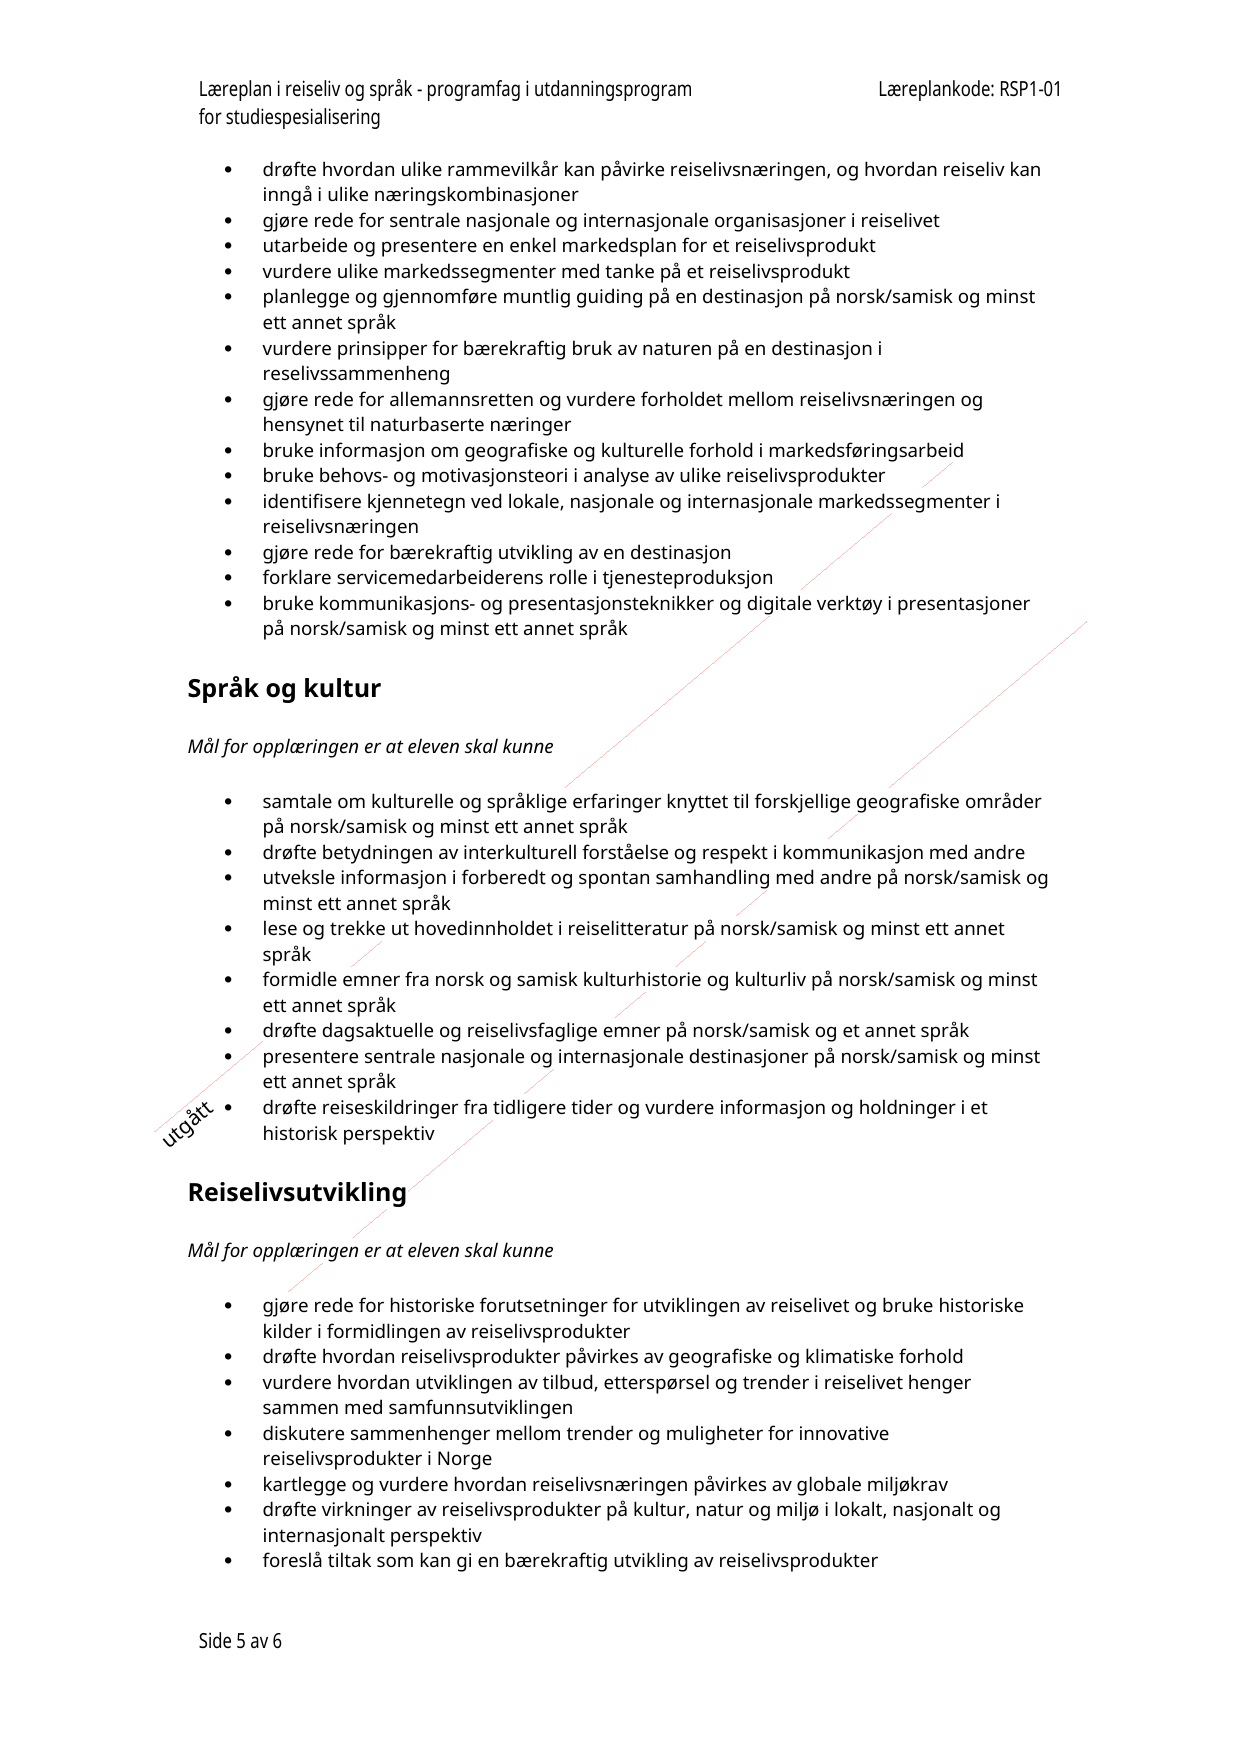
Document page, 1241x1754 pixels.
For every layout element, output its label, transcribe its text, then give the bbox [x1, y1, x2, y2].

list drøfte reiseskildringer fra tidligere tider og vurdere informasjon og holdninger i et historisk perspektiv [465, 1094, 1053, 1145]
list bruke kommunikasjons- og presentasjonsteknikker og digitale verktøy i presentasjoner på norsk/samisk og minst ett annet språk [628, 616, 767, 641]
list [923, 462, 1053, 488]
list gjøre rede for sentrale nasjonale og internasjonale organisasjoner i reiselivet [940, 207, 1053, 233]
subtitle Språk og kultur [382, 670, 703, 704]
subtitle [408, 1174, 1053, 1209]
list drøfte hvordan ulike rammevilkår kan påvirke reiselivsnæringen, og hvordan reiseliv kan inngå i ulike næringskombinasjoner [579, 156, 1053, 207]
list drøfte hvordan reiselivsprodukter påvirkes av geografiske og klimatiske forhold [225, 1343, 1053, 1369]
list gjøre rede for bærekraftig utvikling av en destinasjon [833, 539, 1053, 564]
list utarbeide og presentere en enkel markedsplan for et reiselivsprodukt [876, 233, 1053, 258]
list drøfte dagsaktuelle og reiselivsfaglige emner på norsk/samisk og et annet språk [969, 1018, 1053, 1043]
list drøfte virkninger av reiselivsprodukter på kultur, natur og miljø i lokalt, nasjonalt og internasjonalt perspektiv [482, 1497, 1053, 1548]
list bruke kommunikasjons- og presentasjonsteknikker og digitale verktøy i presentasjoner på norsk/samisk og minst ett annet språk [741, 590, 1053, 641]
list gjøre rede for historiske forutsetninger for utviklingen av reiselivet og bruke historiske kilder i formidlingen av reiselivsprodukter [225, 1292, 1053, 1343]
list [802, 564, 1053, 590]
list presentere sentrale nasjonale og internasjonale destinasjoner på norsk/samisk og minst ett annet språk [396, 1069, 552, 1094]
text [600, 733, 952, 759]
subtitle Reiselivsutvikling [187, 1174, 427, 1209]
list vurdere hvordan utviklingen av tilbud, etterspørsel og trender i reiselivet henger sammen med samfunnsutviklingen [225, 1369, 1053, 1420]
list lese og trekke ut hovedinnholdet i reiselitteratur på norsk/samisk og minst ett annet språk [352, 941, 704, 967]
list diskutere sammenhenger mellom trender og muligheter for innovative reiselivsprodukter i Norge [492, 1420, 1053, 1471]
list vurdere ulike markedssegmenter med tanke på et reiselivsprodukt [850, 258, 1053, 284]
list gjøre rede for bærekraftig utvikling av en destinasjon [737, 539, 859, 564]
list planlegge og gjennomføre muntlig guiding på en destinasjon på norsk/samisk og minst ett annet språk [396, 284, 1053, 335]
subtitle Språk og kultur [990, 670, 1053, 704]
list lese og trekke ut hovedinnholdet i reiselitteratur på norsk/samisk og minst ett annet språk [225, 916, 263, 967]
list samtale om kulturelle og språklige erfaringer knyttet til forskjellige geografiske områder på norsk/samisk og minst ett annet språk [829, 788, 1053, 839]
list bruke behovs- og motivasjonsteori i analyse av ulike reiselivsprodukter [225, 462, 951, 488]
list kartlegge og vurdere hvordan reiselivsnæringen påvirkes av globale miljøkrav [953, 1471, 1053, 1497]
text Mål for opplæringen er at eleven skal kunne [561, 1238, 1053, 1263]
list utveksle informasjon i forberedt og spontan samhandling med andre på norsk/samisk og minst ett annet språk [451, 890, 765, 916]
list vurdere prinsipper for bærekraftig bruk av naturen på en destinasjon i reselivssammenheng [225, 335, 263, 386]
list bruke informasjon om geografiske og kulturelle forhold i markedsføringsarbeid [965, 437, 1053, 462]
list foreslå tiltak som kan gi en bærekraftig utvikling av reiselivsprodukter [878, 1548, 1053, 1573]
list formidle emner fra norsk og samisk kulturhistorie og kulturliv på norsk/samisk og minst ett annet språk [396, 992, 644, 1018]
list samtale om kulturelle og språklige erfaringer knyttet til forskjellige geografiske områder på norsk/samisk og minst ett annet språk [628, 814, 856, 839]
list forklare servicemedarbeiderens rolle i tjenesteproduksjon [225, 564, 829, 590]
list formidle emner fra norsk og samisk kulturhistorie og kulturliv på norsk/samisk og minst ett annet språk [616, 967, 1053, 1018]
list vurdere prinsipper for bærekraftig bruk av naturen på en destinasjon i reselivssammenheng [451, 335, 1053, 386]
list identifisere kjennetegn ved lokale, nasjonale og internasjonale markedssegmenter i reiselivsnæringen [862, 488, 1053, 539]
list utveksle informasjon i forberedt og spontan samhandling med andre på norsk/samisk og minst ett annet språk [737, 865, 1053, 916]
list diskutere sammenhenger mellom trender og muligheter for innovative reiselivsprodukter i Norge [225, 1420, 263, 1471]
subtitle Språk og kultur [666, 670, 1027, 704]
text [925, 733, 1053, 759]
text Mål for opplæringen er at eleven skal kunne [187, 733, 628, 759]
list gjøre rede for allemannsretten og vurdere forholdet mellom reiselivsnæringen og hensynet til naturbaserte næringer [571, 386, 1053, 437]
list identifisere kjennetegn ved lokale, nasjonale og internasjonale markedssegmenter i reiselivsnæringen [225, 488, 890, 539]
list presentere sentrale nasjonale og internasjonale destinasjoner på norsk/samisk og minst ett annet språk [525, 1043, 1053, 1094]
list lese og trekke ut hovedinnholdet i reiselitteratur på norsk/samisk og minst ett annet språk [677, 916, 1053, 967]
